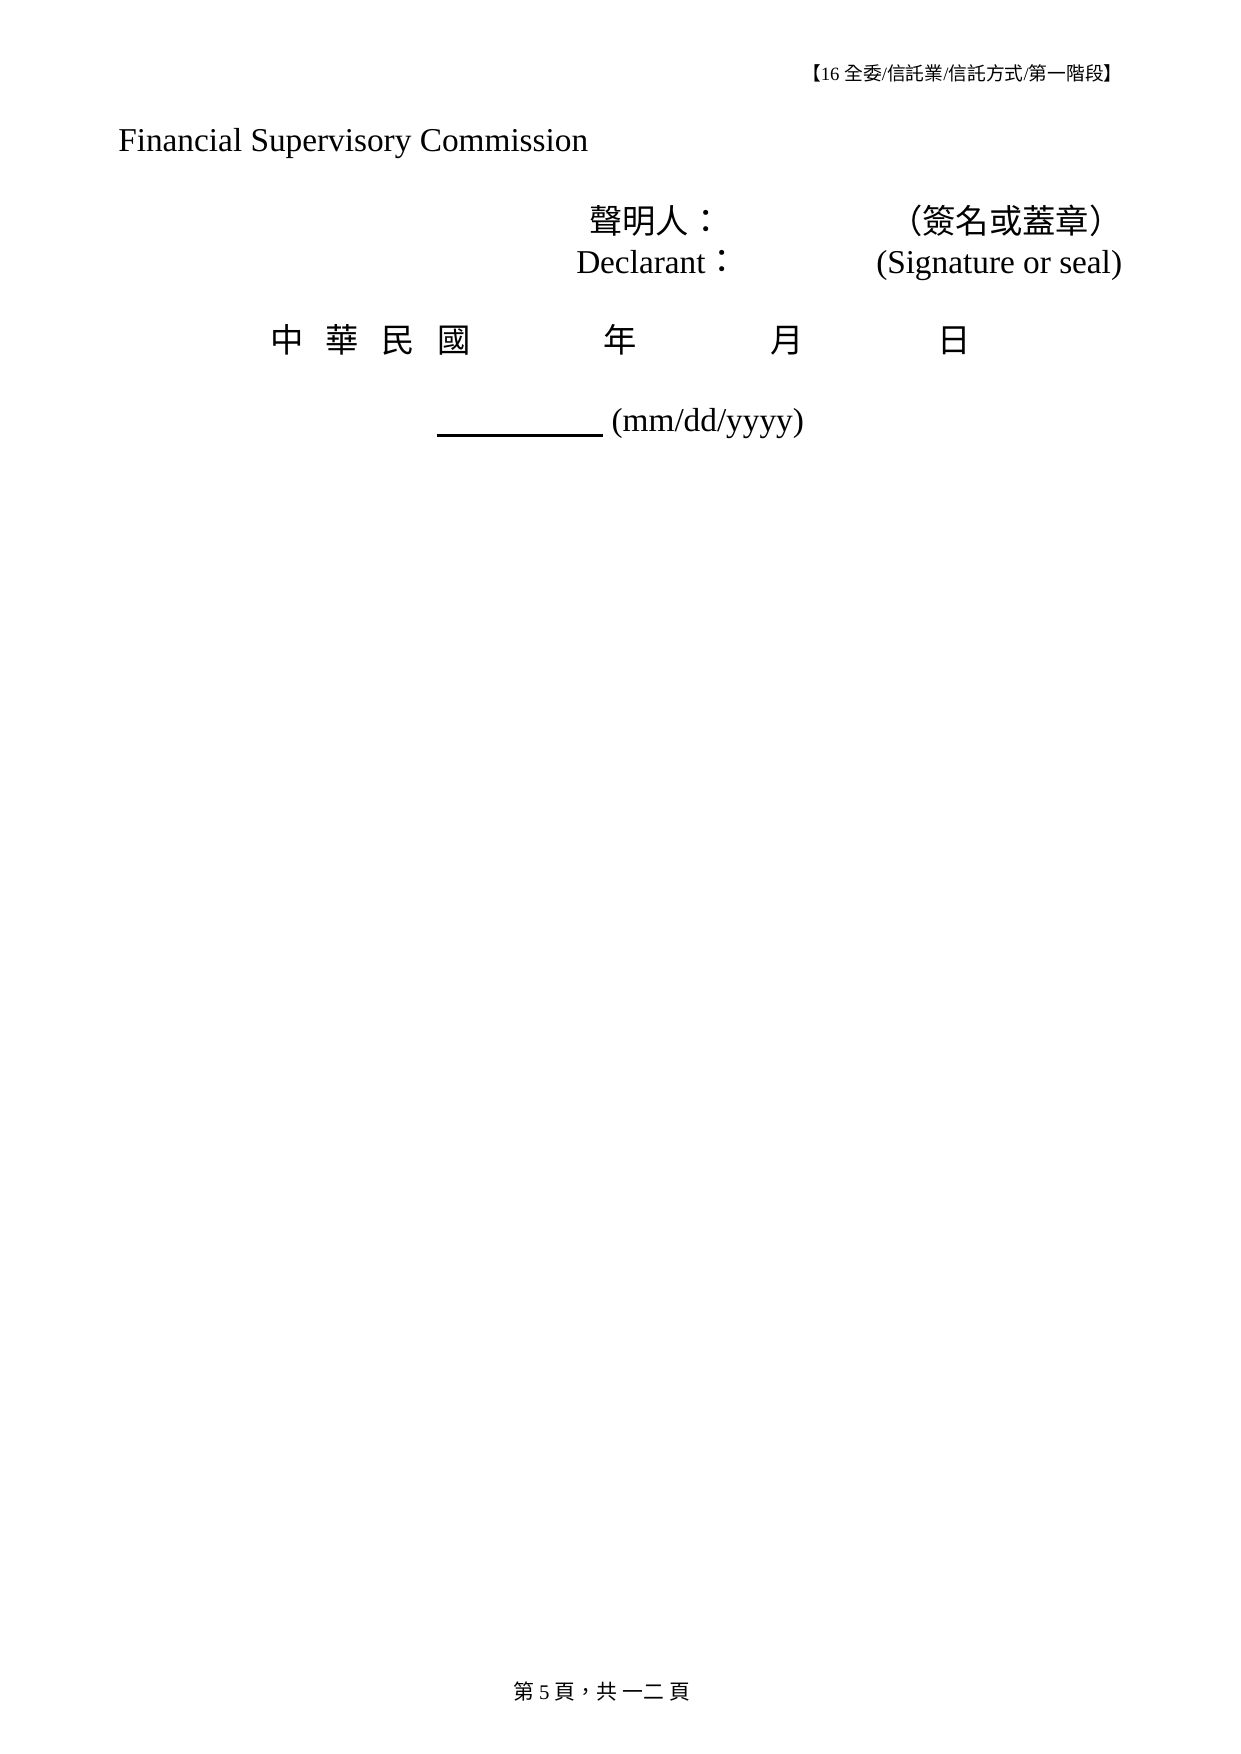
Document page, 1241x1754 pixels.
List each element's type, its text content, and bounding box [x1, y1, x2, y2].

text 聲明人： （簽名或蓋章） [118, 202, 1122, 242]
text Declarant： (Signature or seal) [118, 242, 1122, 281]
text Financial Supervisory Commission [118, 106, 1122, 163]
text (mm/dd/yyyy) [118, 400, 1122, 440]
text 中 華 民 國 年 月 日 [118, 321, 1122, 361]
